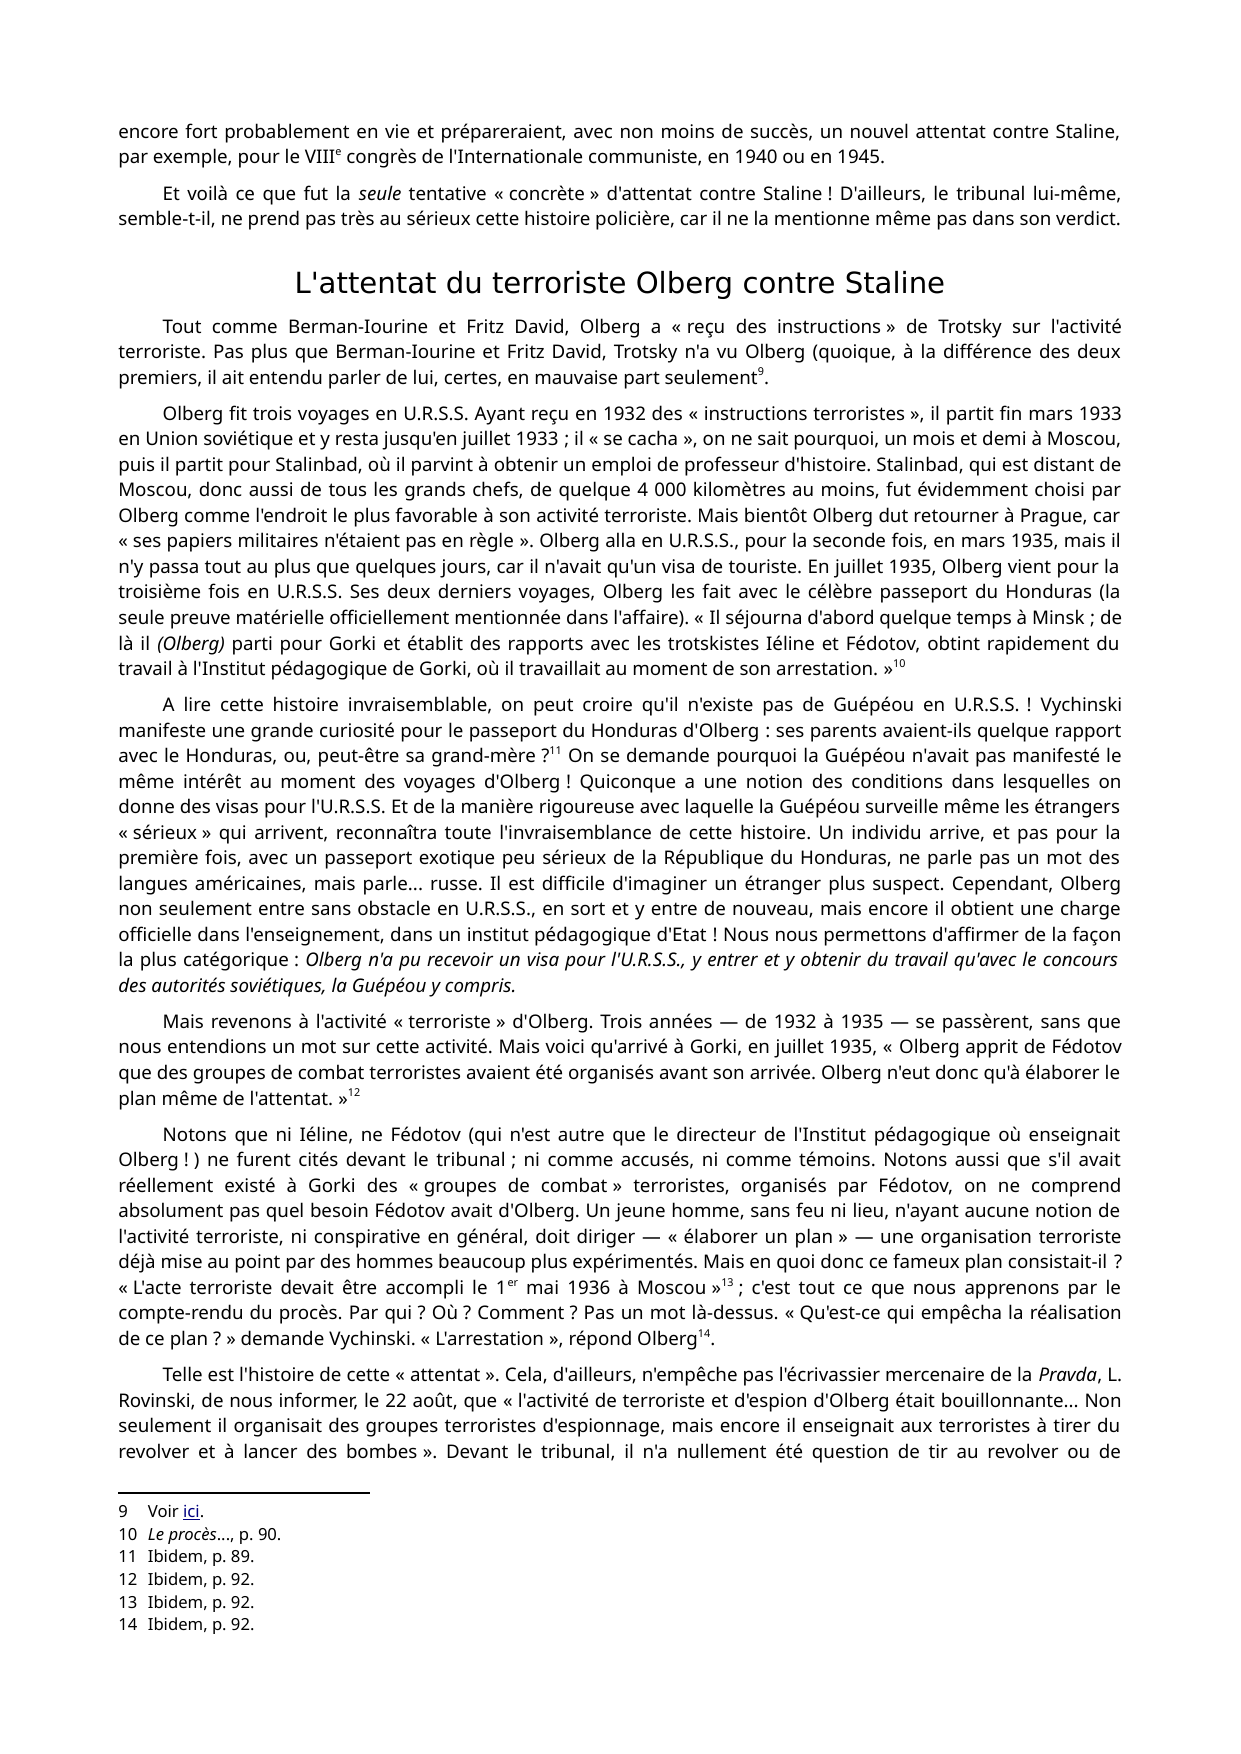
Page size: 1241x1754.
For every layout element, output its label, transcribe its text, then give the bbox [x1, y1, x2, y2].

subtitle L'attentat du terroriste Olberg contre Staline [118, 266, 1122, 300]
text Notons que ni Iéline, ne Fédotov (qui n'est autre que le directeur de l'Institut pédagogique où enseignait Olberg ! ) ne furent cités devant le tribunal ; ni comme accusés, ni comme témoins. Notons aussi que s'il avait réellement existé à Gorki des « groupes de combat » terroristes, organisés par Fédotov, on ne comprend absolument pas quel besoin Fédotov avait d'Olberg. Un jeune homme, sans feu ni lieu, n'ayant aucune notion de l'activité terroriste, ni conspirative en général, doit diriger — « élaborer un plan » — une organisation terroriste déjà mise au point par des hommes beaucoup plus expérimentés. Mais en quoi donc ce fameux plan consistait-il ? « L'acte terroriste devait être accompli le 1er mai 1936 à Moscou » ; c'est tout ce que nous apprenons par le compte-rendu du procès. Par qui ? Où ? Comment ? Pas un mot là-dessus. « Qu'est-ce qui empêcha la réalisation de ce plan ? » demande Vychinski. « L'arrestation », répond Olberg. [118, 1121, 1122, 1351]
text Voir ici. [118, 1499, 1122, 1522]
text Et voilà ce que fut la seule tentative « concrète » d'attentat contre Staline ! D'ailleurs, le tribunal lui-même, semble-t-il, ne prend pas très au sérieux cette histoire policière, car il ne la mentionne même pas dans son verdict. [118, 180, 1122, 231]
text Ibidem, p. 92. [118, 1613, 1122, 1636]
text Ibidem, p. 92. [118, 1568, 1122, 1590]
text A lire cette histoire invraisemblable, on peut croire qu'il n'existe pas de Guépéou en U.R.S.S. ! Vychinski manifeste une grande curiosité pour le passeport du Honduras d'Olberg : ses parents avaient-ils quelque rapport avec le Honduras, ou, peut-être sa grand-mère ? On se demande pourquoi la Guépéou n'avait pas manifesté le même intérêt au moment des voyages d'Olberg ! Quiconque a une notion des conditions dans lesquelles on donne des visas pour l'U.R.S.S. Et de la manière rigoureuse avec laquelle la Guépéou surveille même les étrangers « sérieux » qui arrivent, reconnaîtra toute l'invraisemblance de cette histoire. Un individu arrive, et pas pour la première fois, avec un passeport exotique peu sérieux de la République du Honduras, ne parle pas un mot des langues américaines, mais parle... russe. Il est difficile d'imaginer un étranger plus suspect. Cependant, Olberg non seulement entre sans obstacle en U.R.S.S., en sort et y entre de nouveau, mais encore il obtient une charge officielle dans l'enseignement, dans un institut pédagogique d'Etat ! Nous nous permettons d'affirmer de la façon la plus catégorique : Olberg n'a pu recevoir un visa pour l'U.R.S.S., y entrer et y obtenir du travail qu'avec le concours des autorités soviétiques, la Guépéou y compris. [118, 691, 1122, 998]
text Le procès..., p. 90. [118, 1522, 1122, 1545]
text Olberg fit trois voyages en U.R.S.S. Ayant reçu en 1932 des « instructions terroristes », il partit fin mars 1933 en Union soviétique et y resta jusqu'en juillet 1933 ; il « se cacha », on ne sait pourquoi, un mois et demi à Moscou, puis il partit pour Stalinbad, où il parvint à obtenir un emploi de professeur d'histoire. Stalinbad, qui est distant de Moscou, donc aussi de tous les grands chefs, de quelque 4 000 kilomètres au moins, fut évidemment choisi par Olberg comme l'endroit le plus favorable à son activité terroriste. Mais bientôt Olberg dut retourner à Prague, car « ses papiers militaires n'étaient pas en règle ». Olberg alla en U.R.S.S., pour la seconde fois, en mars 1935, mais il n'y passa tout au plus que quelques jours, car il n'avait qu'un visa de touriste. En juillet 1935, Olberg vient pour la troisième fois en U.R.S.S. Ses deux derniers voyages, Olberg les fait avec le célèbre passeport du Honduras (la seule preuve matérielle officiellement mentionnée dans l'affaire). « Il séjourna d'abord quelque temps à Minsk ; de là il (Olberg) parti pour Gorki et établit des rapports avec les trotskistes Iéline et Fédotov, obtint rapidement du travail à l'Institut pédagogique de Gorki, où il travaillait au moment de son arrestation. » [118, 400, 1122, 681]
text Ibidem, p. 92. [118, 1590, 1122, 1613]
text encore fort probablement en vie et prépareraient, avec non moins de succès, un nouvel attentat contre Staline, par exemple, pour le VIIIe congrès de l'Internationale communiste, en 1940 ou en 1945. [118, 118, 1122, 169]
text Tout comme Berman-Iourine et Fritz David, Olberg a « reçu des instructions » de Trotsky sur l'activité terroriste. Pas plus que Berman-Iourine et Fritz David, Trotsky n'a vu Olberg (quoique, à la différence des deux premiers, il ait entendu parler de lui, certes, en mauvaise part seulement. [118, 313, 1122, 389]
text Mais revenons à l'activité « terroriste » d'Olberg. Trois années — de 1932 à 1935 — se passèrent, sans que nous entendions un mot sur cette activité. Mais voici qu'arrivé à Gorki, en juillet 1935, « Olberg apprit de Fédotov que des groupes de combat terroristes avaient été organisés avant son arrivée. Olberg n'eut donc qu'à élaborer le plan même de l'attentat. » [118, 1008, 1122, 1110]
text Ibidem, p. 89. [118, 1545, 1122, 1568]
text Telle est l'histoire de cette « attentat ». Cela, d'ailleurs, n'empêche pas l'écrivassier mercenaire de la Pravda, L. Rovinski, de nous informer, le 22 août, que « l'activité de terroriste et d'espion d'Olberg était bouillonnante... Non seulement il organisait des groupes terroristes d'espionnage, mais encore il enseignait aux terroristes à tirer du revolver et à lancer des bombes ». Devant le tribunal, il n'a nullement été question de tir au revolver ou de [118, 1361, 1122, 1463]
